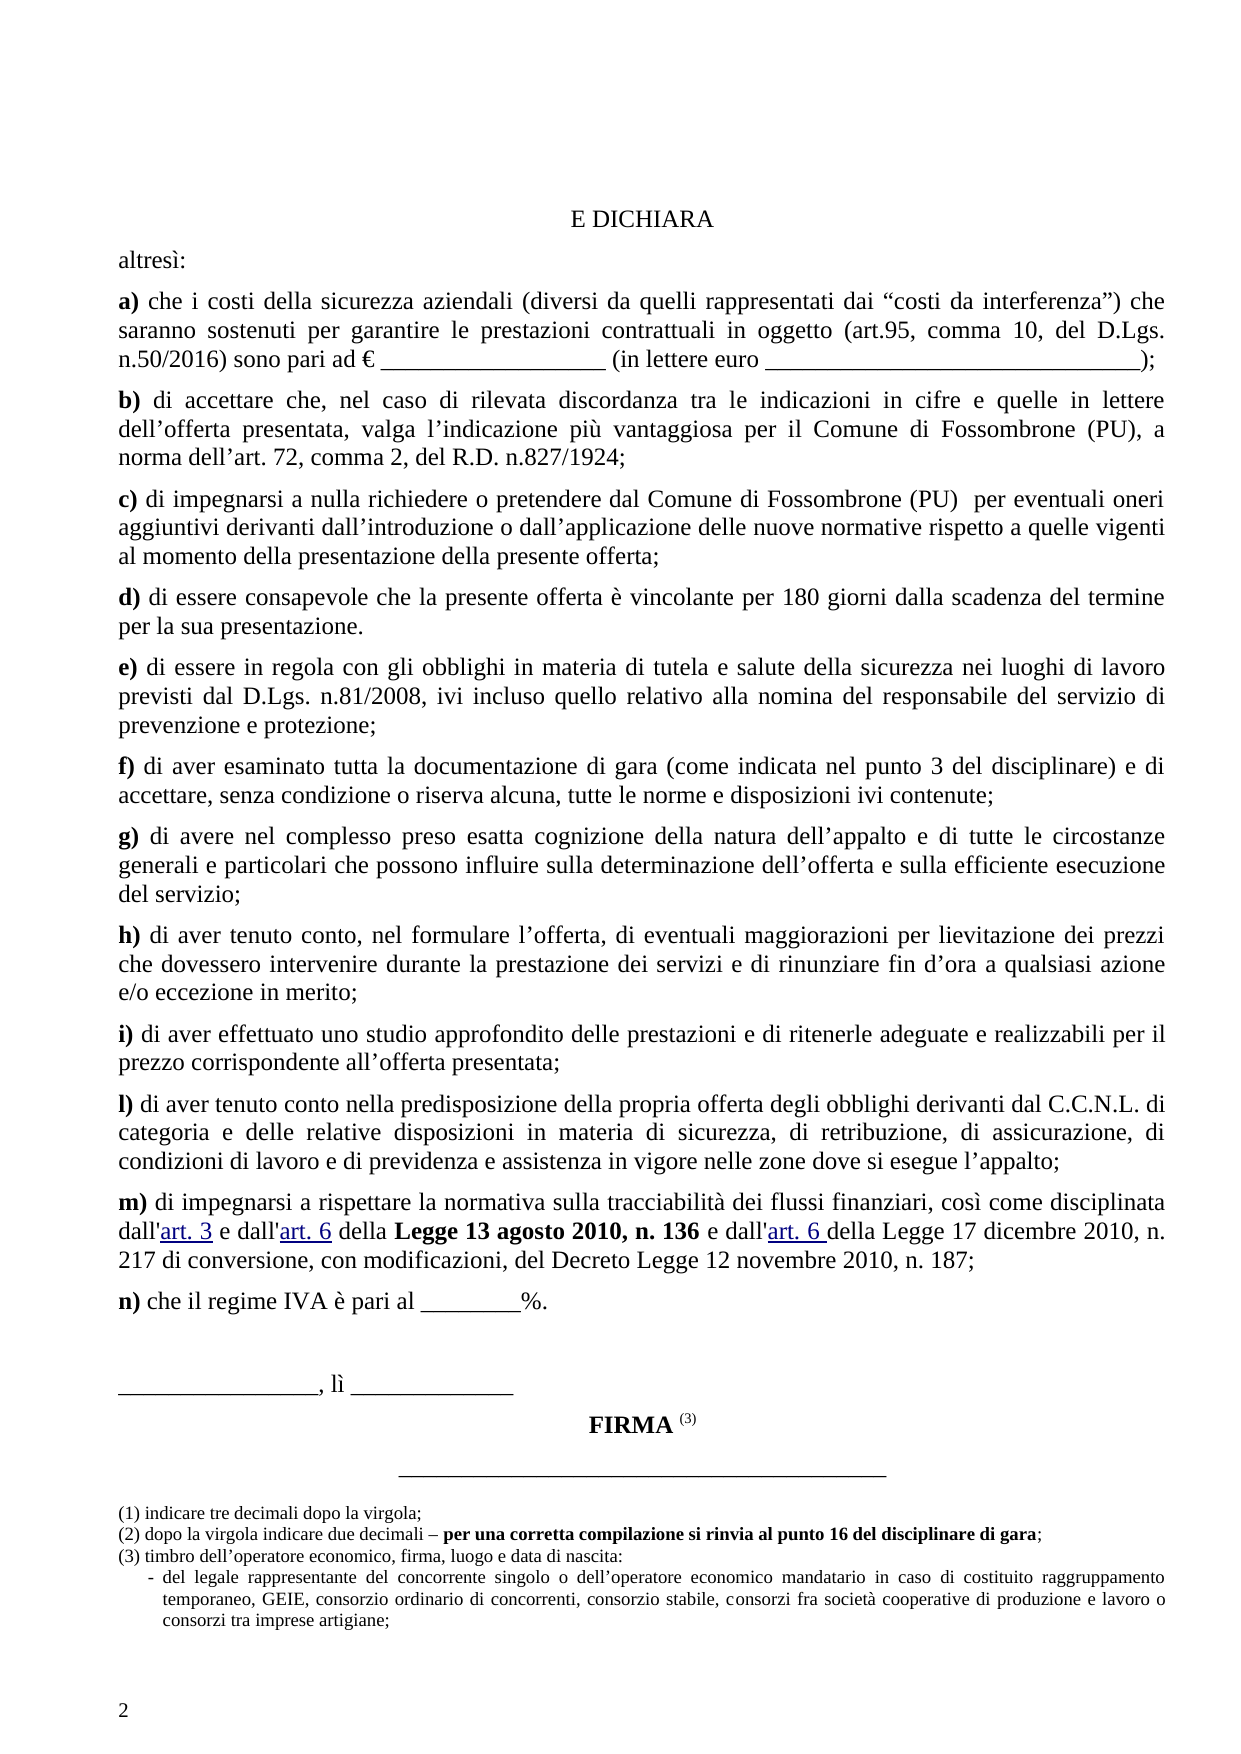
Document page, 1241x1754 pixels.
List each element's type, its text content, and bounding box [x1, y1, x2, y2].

text n) che il regime IVA è pari al ________%. [118, 1286, 1166, 1315]
text d) di essere consapevole che la presente offerta è vincolante per 180 giorni dalla scadenza del termine per la sua presentazione. [118, 582, 1166, 640]
text e) di essere in regola con gli obblighi in materia di tutela e salute della sicurezza nei luoghi di lavoro previsti dal D.Lgs. n.81/2008, ivi incluso quello relativo alla nomina del responsabile del servizio di prevenzione e protezione; [118, 652, 1166, 739]
text g) di avere nel complesso preso esatta cognizione della natura dell’appalto e di tutte le circostanze generali e particolari che possono influire sulla determinazione dell’offerta e sulla efficiente esecuzione del servizio; [118, 821, 1166, 907]
text ________________, lì _____________ [118, 1369, 1166, 1397]
text E DICHIARA [118, 204, 1166, 232]
text (2) dopo la virgola indicare due decimali – per una corretta compilazione si rinvia al punto 16 del disciplinare di gara; [118, 1523, 1166, 1545]
text _______________________________________ [118, 1451, 1166, 1480]
text (3) timbro dell’operatore economico, firma, luogo e data di nascita: [118, 1545, 1166, 1566]
text i) di aver effettuato uno studio approfondito delle prestazioni e di ritenerle adeguate e realizzabili per il prezzo corrispondente all’offerta presentata; [118, 1019, 1166, 1076]
text c) di impegnarsi a nulla richiedere o pretendere dal Comune di Fossombrone (PU) per eventuali oneri aggiuntivi derivanti dall’introduzione o dall’applicazione delle nuove normative rispetto a quelle vigenti al momento della presentazione della presente offerta; [118, 484, 1166, 570]
text f) di aver esaminato tutta la documentazione di gara (come indicata nel punto 3 del disciplinare) e di accettare, senza condizione o riserva alcuna, tutte le norme e disposizioni ivi contenute; [118, 751, 1166, 809]
text altresì: [118, 245, 1166, 274]
text l) di aver tenuto conto nella predisposizione della propria offerta degli obblighi derivanti dal C.C.N.L. di categoria e delle relative disposizioni in materia di sicurezza, di retribuzione, di assicurazione, di condizioni di lavoro e di previdenza e assistenza in vigore nelle zone dove si esegue l’appalto; [118, 1089, 1166, 1175]
text a) che i costi della sicurezza aziendali (diversi da quelli rappresentati dai “costi da interferenza”) che saranno sostenuti per garantire le prestazioni contrattuali in oggetto (art.95, comma 10, del D.Lgs. n.50/2016) sono pari ad € __________________ (in lettere euro ______________________________); [118, 286, 1166, 372]
text h) di aver tenuto conto, nel formulare l’offerta, di eventuali maggiorazioni per lievitazione dei prezzi che dovessero intervenire durante la prestazione dei servizi e di rinunziare fin d’ora a qualsiasi azione e/o eccezione in merito; [118, 920, 1166, 1006]
text - del legale rappresentante del concorrente singolo o dell’operatore economico mandatario in caso di costituito raggruppamento temporaneo, GEIE, consorzio ordinario di concorrenti, consorzio stabile, consorzi fra società cooperative di produzione e lavoro o consorzi tra imprese artigiane; [148, 1566, 1166, 1631]
subtitle FIRMA (3) [118, 1410, 1166, 1439]
text (1) indicare tre decimali dopo la virgola; [118, 1502, 1166, 1523]
text m) di impegnarsi a rispettare la normativa sulla tracciabilità dei flussi finanziari, così come disciplinata dall'art. 3 e dall'art. 6 della Legge 13 agosto 2010, n. 136 e dall'art. 6 della Legge 17 dicembre 2010, n. 217 di conversione, con modificazioni, del Decreto Legge 12 novembre 2010, n. 187; [118, 1187, 1166, 1274]
text b) di accettare che, nel caso di rilevata discordanza tra le indicazioni in cifre e quelle in lettere dell’offerta presentata, valga l’indicazione più vantaggiosa per il Comune di Fossombrone (PU), a norma dell’art. 72, comma 2, del R.D. n.827/1924; [118, 385, 1166, 471]
